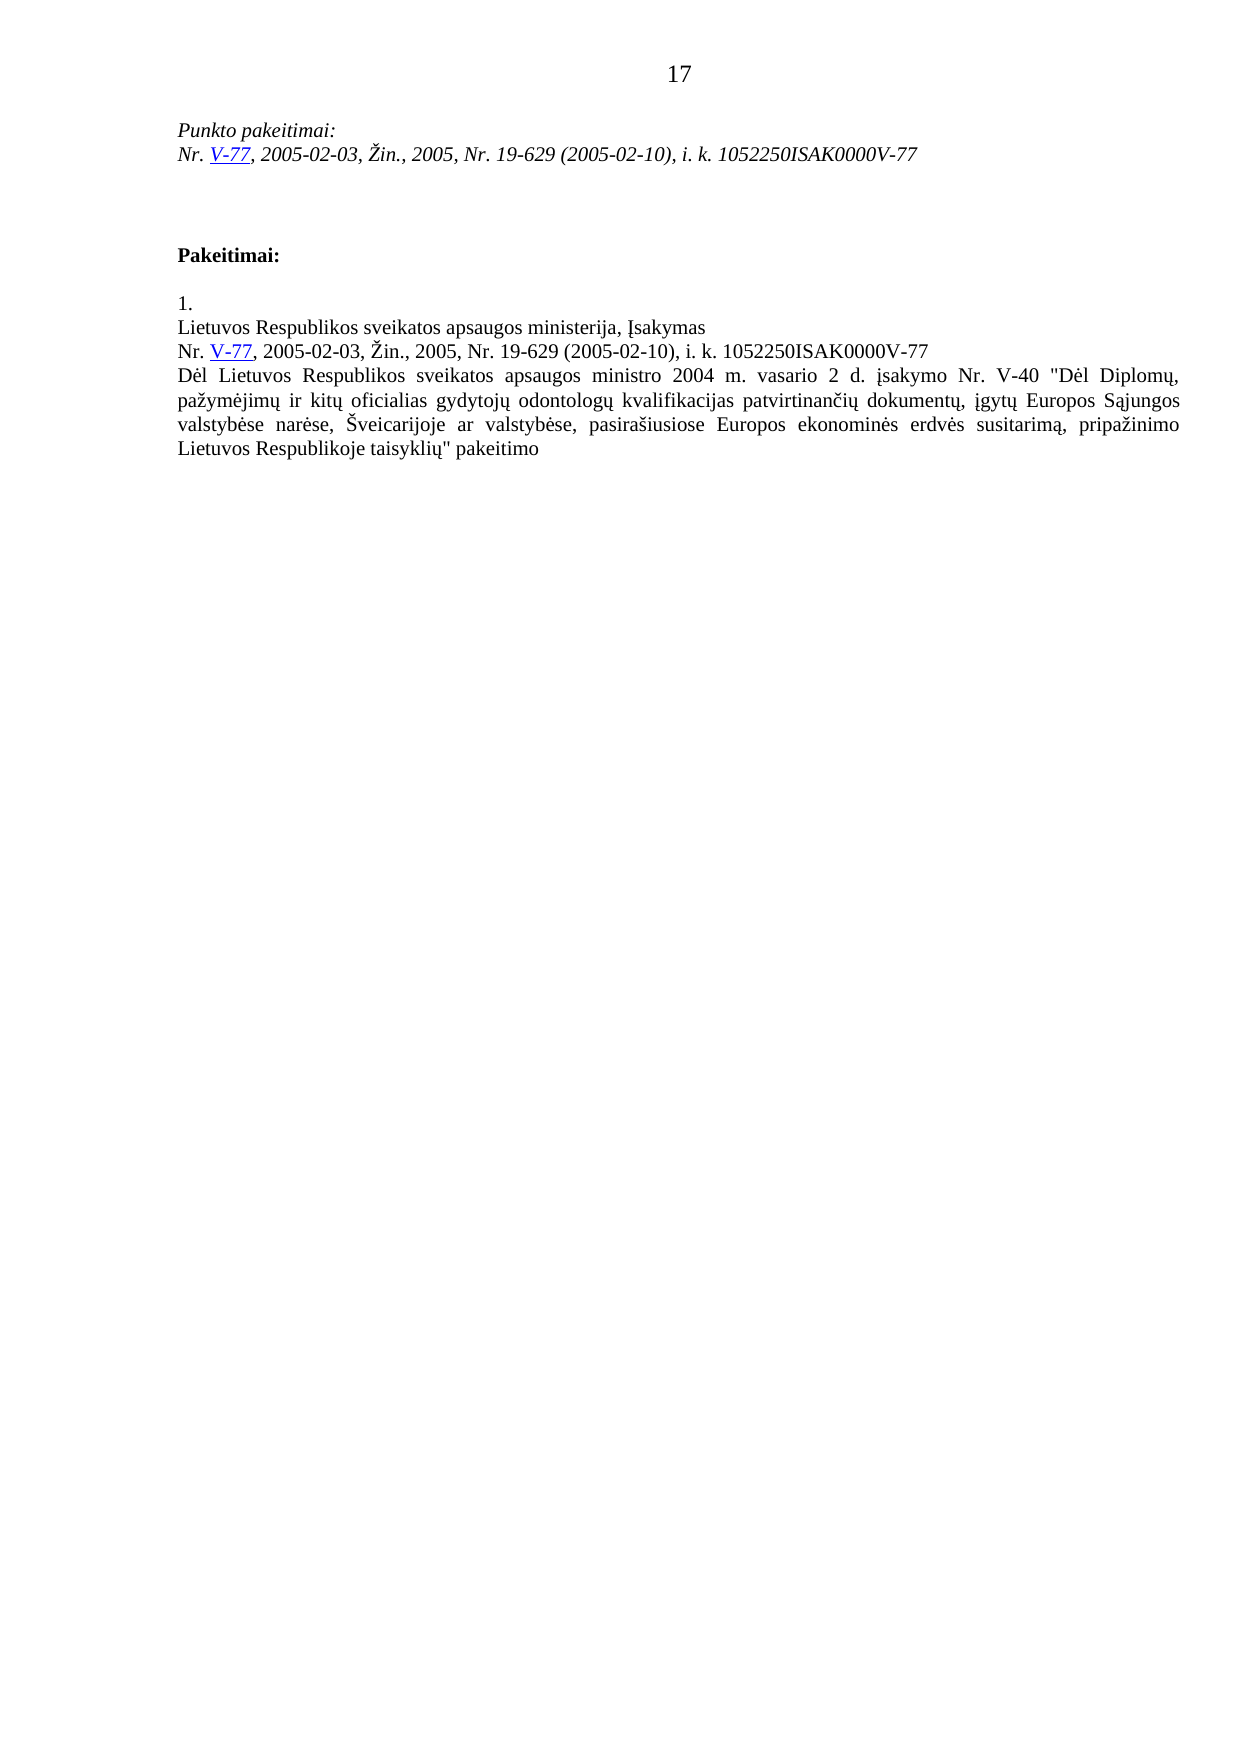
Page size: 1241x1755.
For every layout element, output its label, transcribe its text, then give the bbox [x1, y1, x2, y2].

text Dėl Lietuvos Respublikos sveikatos apsaugos ministro 2004 m. vasario 2 d. įsakymo Nr. V-40 "Dėl Diplomų, pažymėjimų ir kitų oficialias gydytojų odontologų kvalifikacijas patvirtinančių dokumentų, įgytų Europos Sąjungos valstybėse narėse, Šveicarijoje ar valstybėse, pasirašiusiose Europos ekonominės erdvės susitarimą, pripažinimo Lietuvos Respublikoje taisyklių" pakeitimo [177, 363, 1181, 460]
text Nr. V-77, 2005-02-03, Žin., 2005, Nr. 19-629 (2005-02-10), i. k. 1052250ISAK0000V-77 [177, 339, 1181, 363]
text 1. [177, 291, 1181, 315]
text Punkto pakeitimai: [177, 118, 1181, 142]
text Lietuvos Respublikos sveikatos apsaugos ministerija, Įsakymas [177, 315, 1181, 339]
text Pakeitimai: [177, 243, 1181, 267]
text Nr. V-77, 2005-02-03, Žin., 2005, Nr. 19-629 (2005-02-10), i. k. 1052250ISAK0000V-77 [177, 142, 1181, 166]
